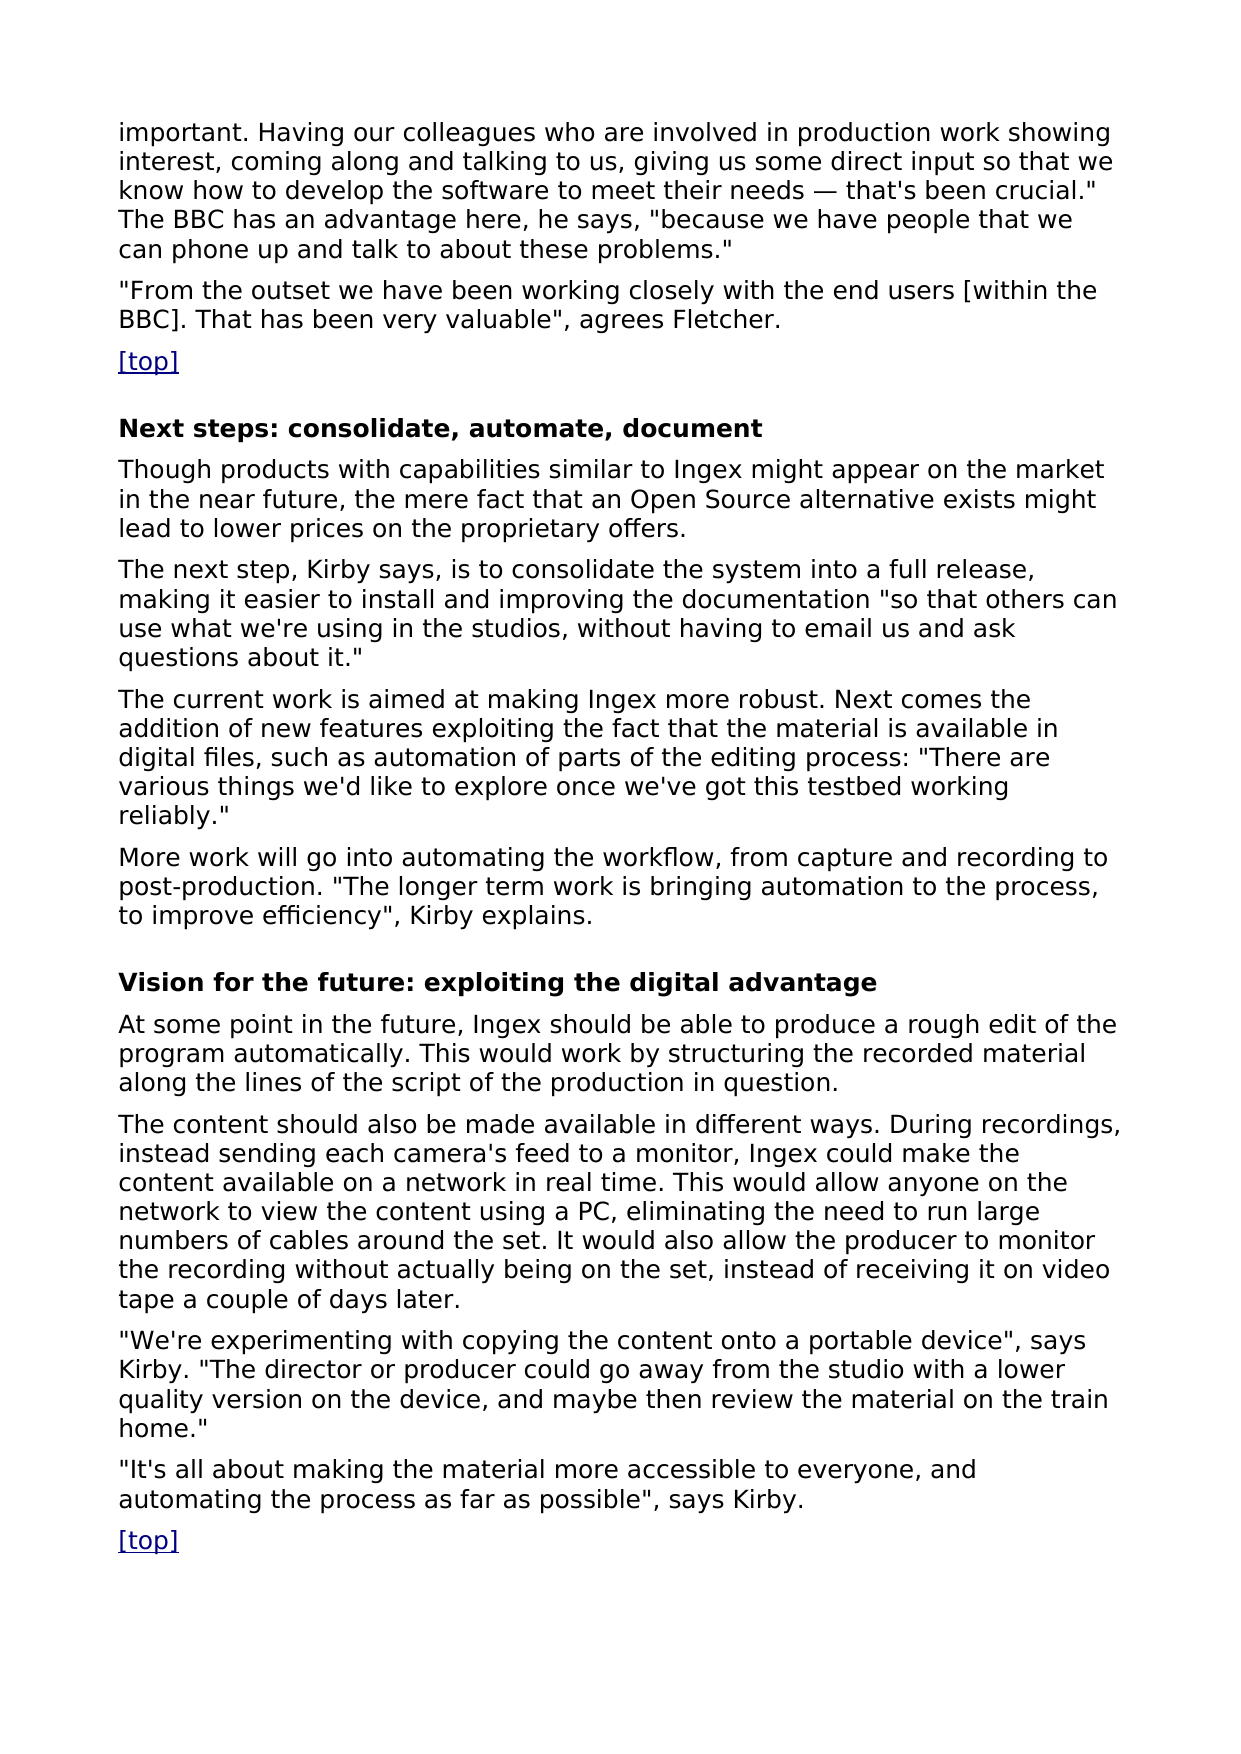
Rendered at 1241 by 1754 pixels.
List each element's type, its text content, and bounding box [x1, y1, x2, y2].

text At some point in the future, Ingex should be able to produce a rough edit of the program automatically. This would work by structuring the recorded material along the lines of the script of the production in question. [118, 1010, 1122, 1097]
text The current work is aimed at making Ingex more robust. Next comes the addition of new features exploiting the fact that the material is available in digital files, such as automation of parts of the editing process: "There are various things we'd like to explore once we've got this testbed working reliably." [118, 685, 1122, 831]
text "From the outset we have been working closely with the end users [within the BBC]. That has been very valuable", agrees Fletcher. [118, 276, 1122, 335]
text More work will go into automating the workflow, from capture and recording to post-production. "The longer term work is bringing automation to the process, to improve efficiency", Kirby explains. [118, 843, 1122, 931]
text [top] [118, 347, 1122, 376]
text "We're experimenting with copying the content onto a portable device", says Kirby. "The director or producer could go away from the studio with a lower quality version on the device, and maybe then review the material on the train home." [118, 1326, 1122, 1443]
text "It's all about making the material more accessible to everyone, and automating the process as far as possible", says Kirby. [118, 1456, 1122, 1514]
subtitle Vision for the future: exploiting the digital advantage [118, 968, 1122, 997]
text important. Having our colleagues who are involved in production work showing interest, coming along and talking to us, giving us some direct input so that we know how to develop the software to meet their needs — that's been crucial." The BBC has an advantage here, he says, "because we have people that we can phone up and talk to about these problems." [118, 118, 1122, 264]
subtitle Next steps: consolidate, automate, document [118, 414, 1122, 443]
text Though products with capabilities similar to Ingex might appear on the market in the near future, the mere fact that an Open Source alternative exists might lead to lower prices on the proprietary offers. [118, 456, 1122, 543]
text [top] [118, 1526, 1122, 1556]
text The content should also be made available in different ways. During recordings, instead sending each camera's feed to a monitor, Ingex could make the content available on a network in real time. This would allow anyone on the network to view the content using a PC, eliminating the need to run large numbers of cables around the set. It would also allow the producer to monitor the recording without actually being on the set, instead of receiving it on video tape a couple of days later. [118, 1110, 1122, 1314]
text The next step, Kirby says, is to consolidate the system into a full release, making it easier to install and improving the documentation "so that others can use what we're using in the studios, without having to email us and ask questions about it." [118, 556, 1122, 672]
